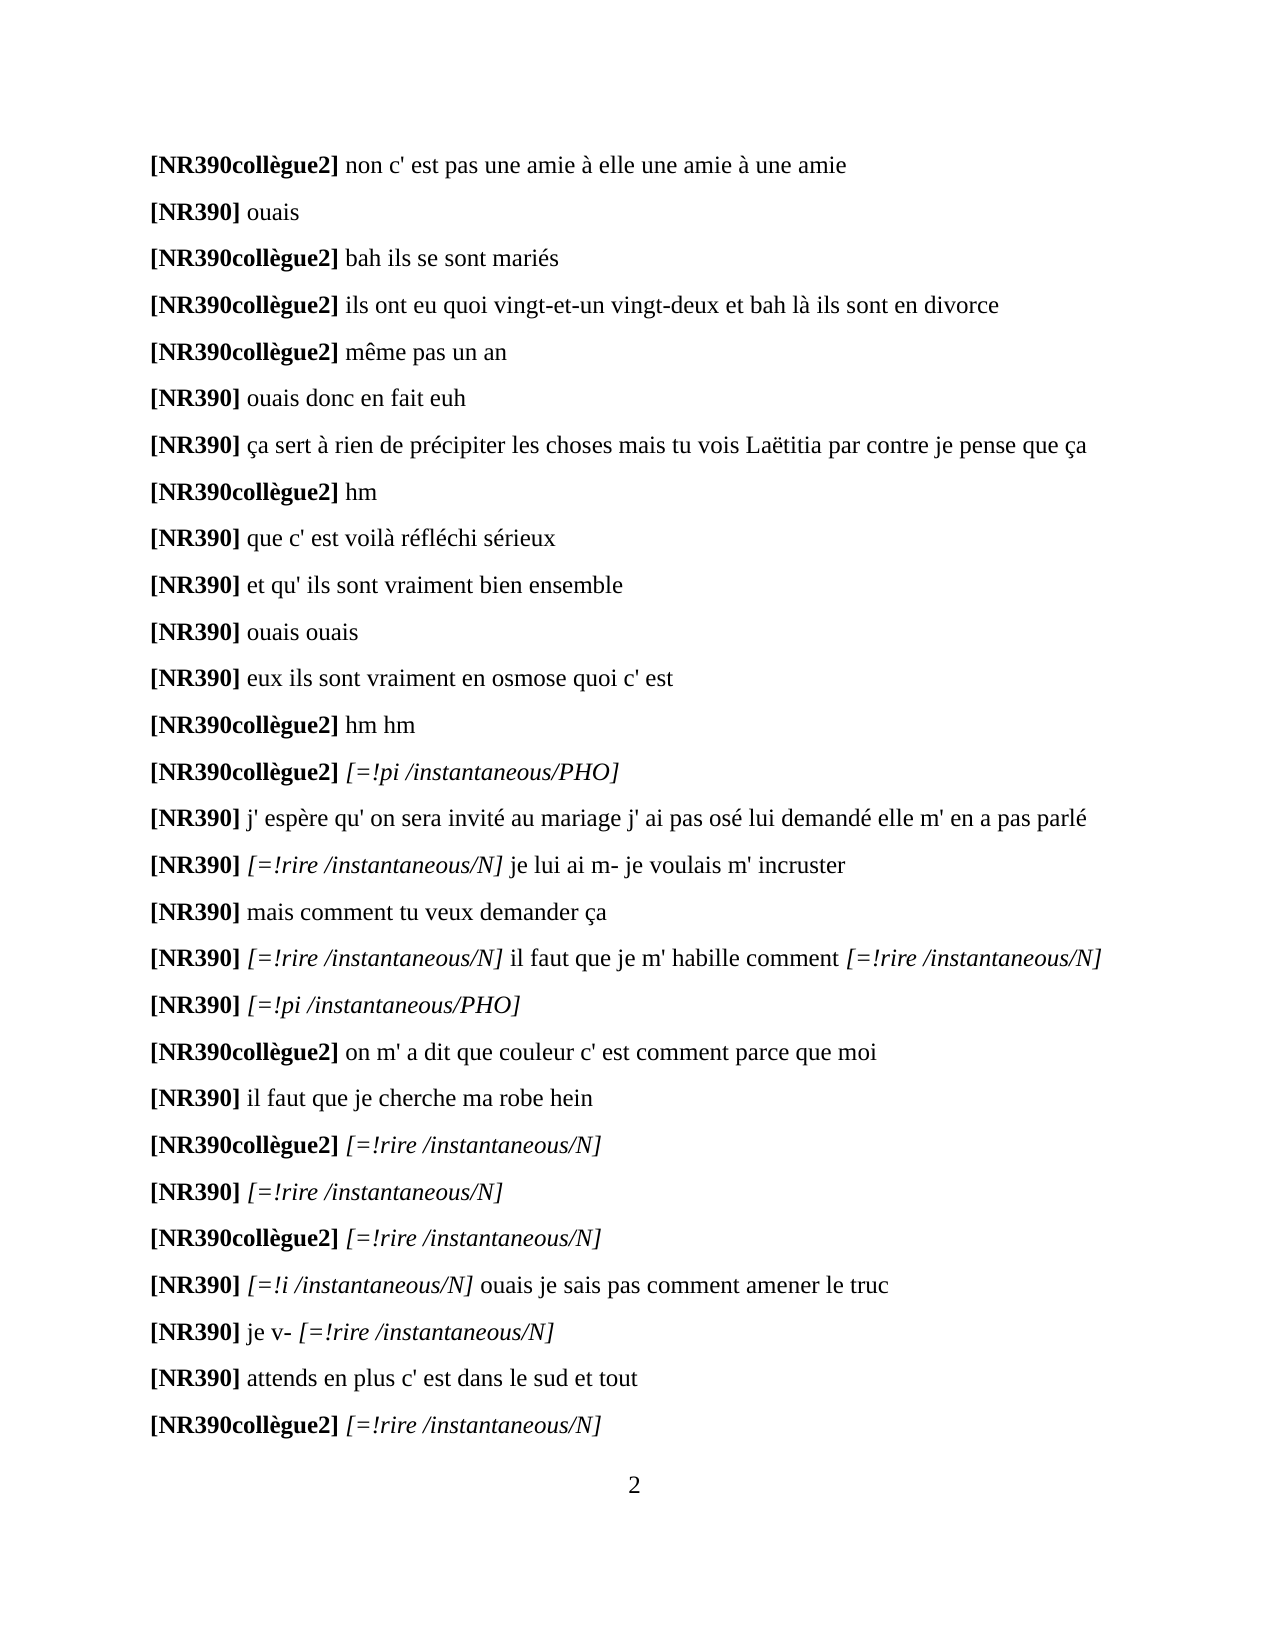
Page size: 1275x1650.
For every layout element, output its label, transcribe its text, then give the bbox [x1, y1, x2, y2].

text [NR390] [=!rire /instantaneous/N] il faut que je m' habille comment [=!rire /instantaneous/N] [150, 943, 1125, 972]
text [NR390] attends en plus c' est dans le sud et tout [150, 1363, 1125, 1392]
text [NR390] eux ils sont vraiment en osmose quoi c' est [150, 663, 1125, 692]
text [NR390collègue2] bah ils se sont mariés [150, 243, 1125, 272]
text [NR390] ça sert à rien de précipiter les choses mais tu vois Laëtitia par contre je pense que ça [150, 430, 1125, 459]
text [NR390] ouais ouais [150, 617, 1125, 645]
text [NR390collègue2] même pas un an [150, 337, 1125, 365]
text [NR390collègue2] ils ont eu quoi vingt-et-un vingt-deux et bah là ils sont en divorce [150, 290, 1125, 319]
text [NR390] [=!rire /instantaneous/N] [150, 1177, 1125, 1205]
text [NR390] il faut que je cherche ma robe hein [150, 1083, 1125, 1112]
text [NR390collègue2] [=!rire /instantaneous/N] [150, 1130, 1125, 1159]
text [NR390] je v- [=!rire /instantaneous/N] [150, 1317, 1125, 1345]
text [NR390] [=!pi /instantaneous/PHO] [150, 990, 1125, 1019]
text [NR390collègue2] hm [150, 477, 1125, 505]
text [NR390] mais comment tu veux demander ça [150, 897, 1125, 925]
text [NR390collègue2] on m' a dit que couleur c' est comment parce que moi [150, 1037, 1125, 1065]
text [NR390] [=!i /instantaneous/N] ouais je sais pas comment amener le truc [150, 1270, 1125, 1299]
text [NR390] ouais donc en fait euh [150, 383, 1125, 412]
text [NR390] que c' est voilà réfléchi sérieux [150, 523, 1125, 552]
text [NR390] j' espère qu' on sera invité au mariage j' ai pas osé lui demandé elle m' en a pas parlé [150, 803, 1125, 832]
text [NR390] [=!rire /instantaneous/N] je lui ai m- je voulais m' incruster [150, 850, 1125, 879]
text [NR390collègue2] [=!pi /instantaneous/PHO] [150, 757, 1125, 785]
text [NR390collègue2] [=!rire /instantaneous/N] [150, 1223, 1125, 1252]
text [NR390collègue2] [=!rire /instantaneous/N] [150, 1410, 1125, 1439]
text [NR390] ouais [150, 197, 1125, 225]
text [NR390] et qu' ils sont vraiment bien ensemble [150, 570, 1125, 599]
text [NR390collègue2] non c' est pas une amie à elle une amie à une amie [150, 150, 1125, 179]
text [NR390collègue2] hm hm [150, 710, 1125, 739]
